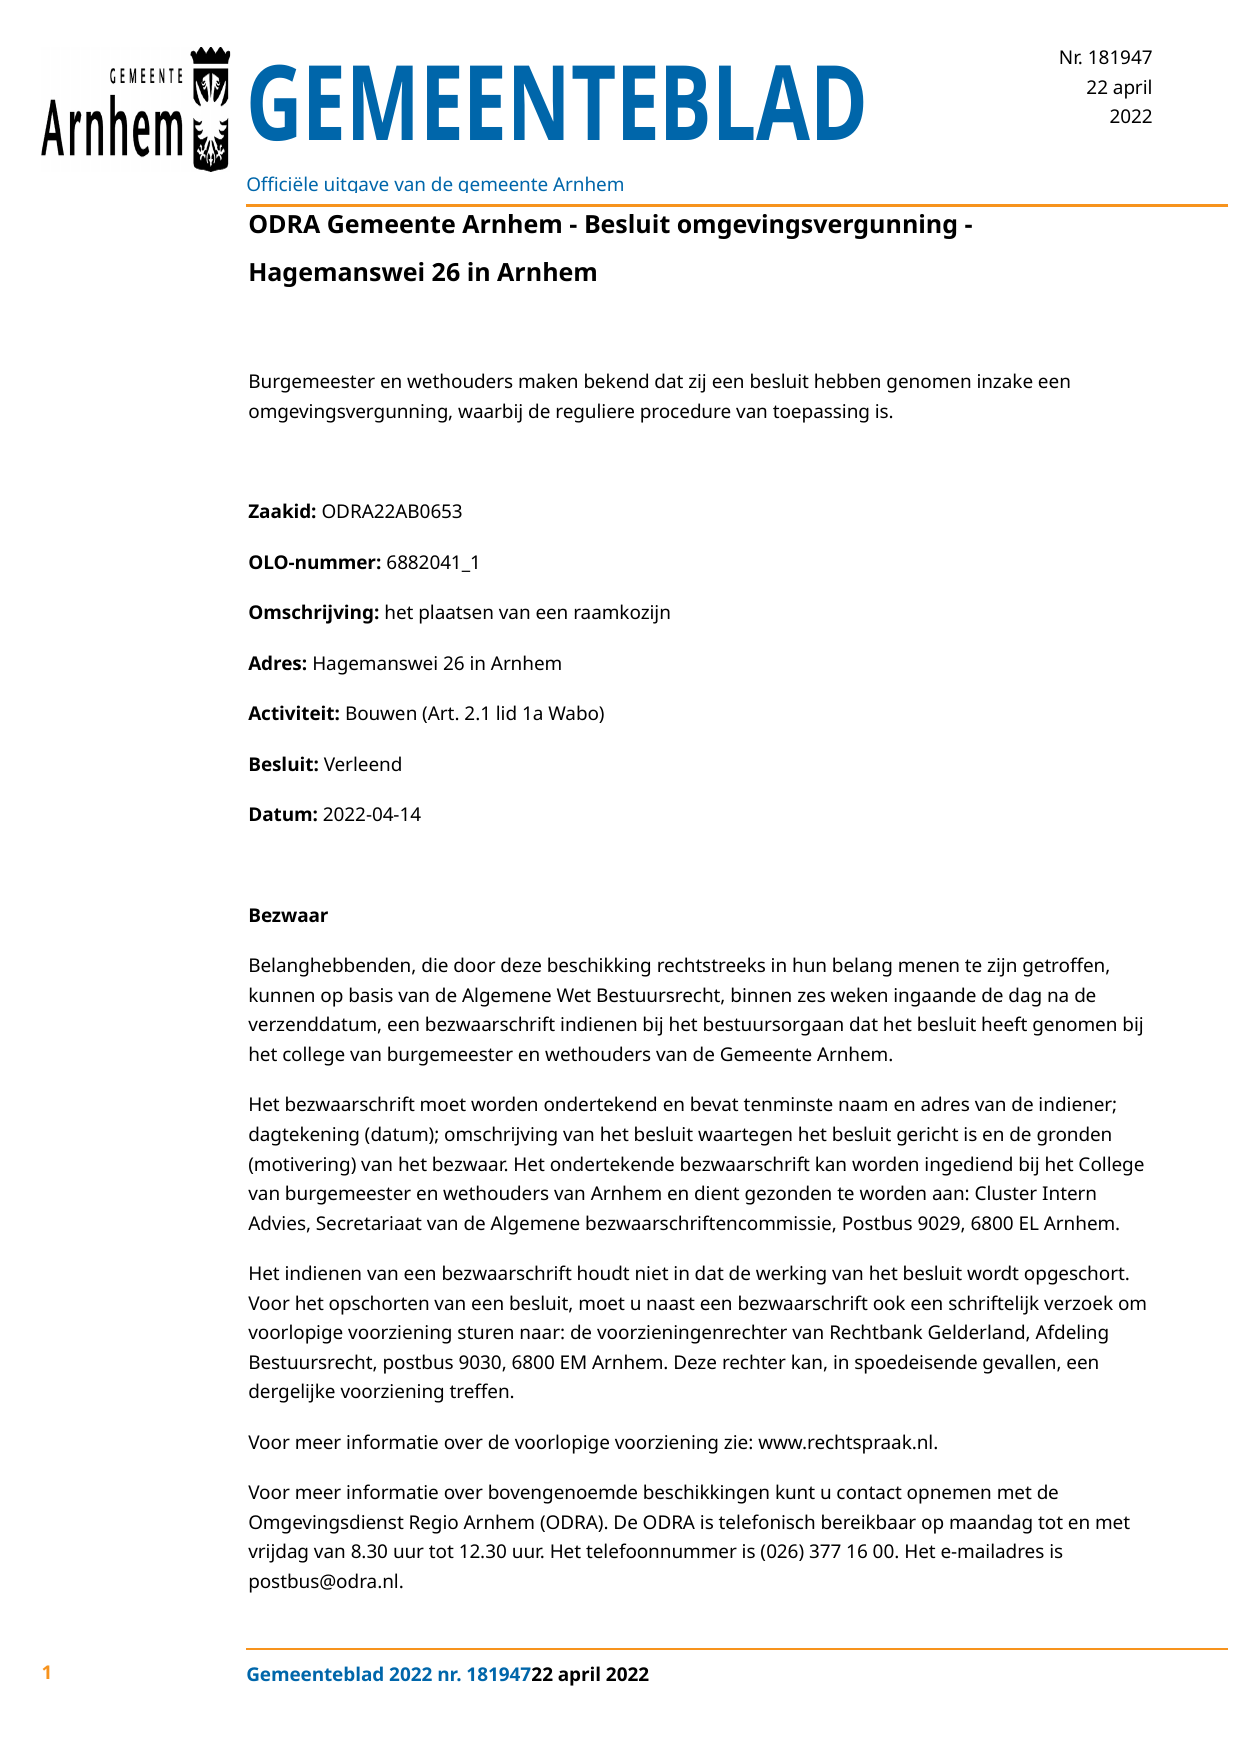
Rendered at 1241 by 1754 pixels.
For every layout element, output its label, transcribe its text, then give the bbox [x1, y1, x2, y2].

text Voor meer informatie over bovengenoemde beschikkingen kunt u contact opnemen met de Omgevingsdienst Regio Arnhem (ODRA). De ODRA is telefonisch bereikbaar op maandag tot en met vrijdag van 8.30 uur tot 12.30 uur. Het telefoonnummer is (026) 377 16 00. Het e-mailadres is postbus@odra.nl. [248, 1479, 1152, 1594]
text Belanghebbenden, die door deze beschikking rechtstreeks in hun belang menen te zijn getroffen, kunnen op basis van de Algemene Wet Bestuursrecht, binnen zes weken ingaande de dag na de verzenddatum, een bezwaarschrift indienen bij het bestuursorgaan dat het besluit heeft genomen bij het college van burgemeester en wethouders van de Gemeente Arnhem. [248, 952, 1152, 1067]
text Het indienen van een bezwaarschrift houdt niet in dat de werking van het besluit wordt opgeschort. Voor het opschorten van een besluit, moet u naast een bezwaarschrift ook een schriftelijk verzoek om voorlopige voorziening sturen naar: de voorzieningenrechter van Rechtbank Gelderland, Afdeling Bestuursrecht, postbus 9030, 6800 EM Arnhem. Deze rechter kan, in spoedeisende gevallen, een dergelijke voorziening treffen. [248, 1260, 1152, 1404]
text Voor meer informatie over de voorlopige voorziening zie: www.rechtspraak.nl. [248, 1429, 1152, 1455]
text Zaakid: ODRA22AB0653 [248, 499, 1152, 524]
text Het bezwaarschrift moet worden ondertekend en bevat tenminste naam en adres van de indiener; dagtekening (datum); omschrijving van het besluit waartegen het besluit gericht is en de gronden (motivering) van het bezwaar. Het ondertekende bezwaarschrift kan worden ingediend bij het College van burgemeester en wethouders van Arnhem en dient gezonden te worden aan: Cluster Intern Advies, Secretariaat van de Algemene bezwaarschriftencommissie, Postbus 9029, 6800 EL Arnhem. [248, 1092, 1152, 1236]
text Activiteit: Bouwen (Art. 2.1 lid 1a Wabo) [248, 700, 1152, 726]
text Adres: Hagemanswei 26 in Arnhem [248, 650, 1152, 676]
text Bezwaar [248, 902, 1152, 928]
text Datum: 2022-04-14 [248, 801, 1152, 827]
text OLO-nummer: 6882041_1 [248, 549, 1152, 575]
text ODRA Gemeente Arnhem - Besluit omgevingsvergunning - Hagemanswei 26 in Arnhem [248, 207, 1152, 288]
picture [41, 47, 231, 172]
text Burgemeester en wethouders maken bekend dat zij een besluit hebben genomen inzake een omgevingsvergunning, waarbij de reguliere procedure van toepassing is. [248, 368, 1152, 424]
text Omschrijving: het plaatsen van een raamkozijn [248, 599, 1152, 625]
text Besluit: Verleend [248, 751, 1152, 777]
